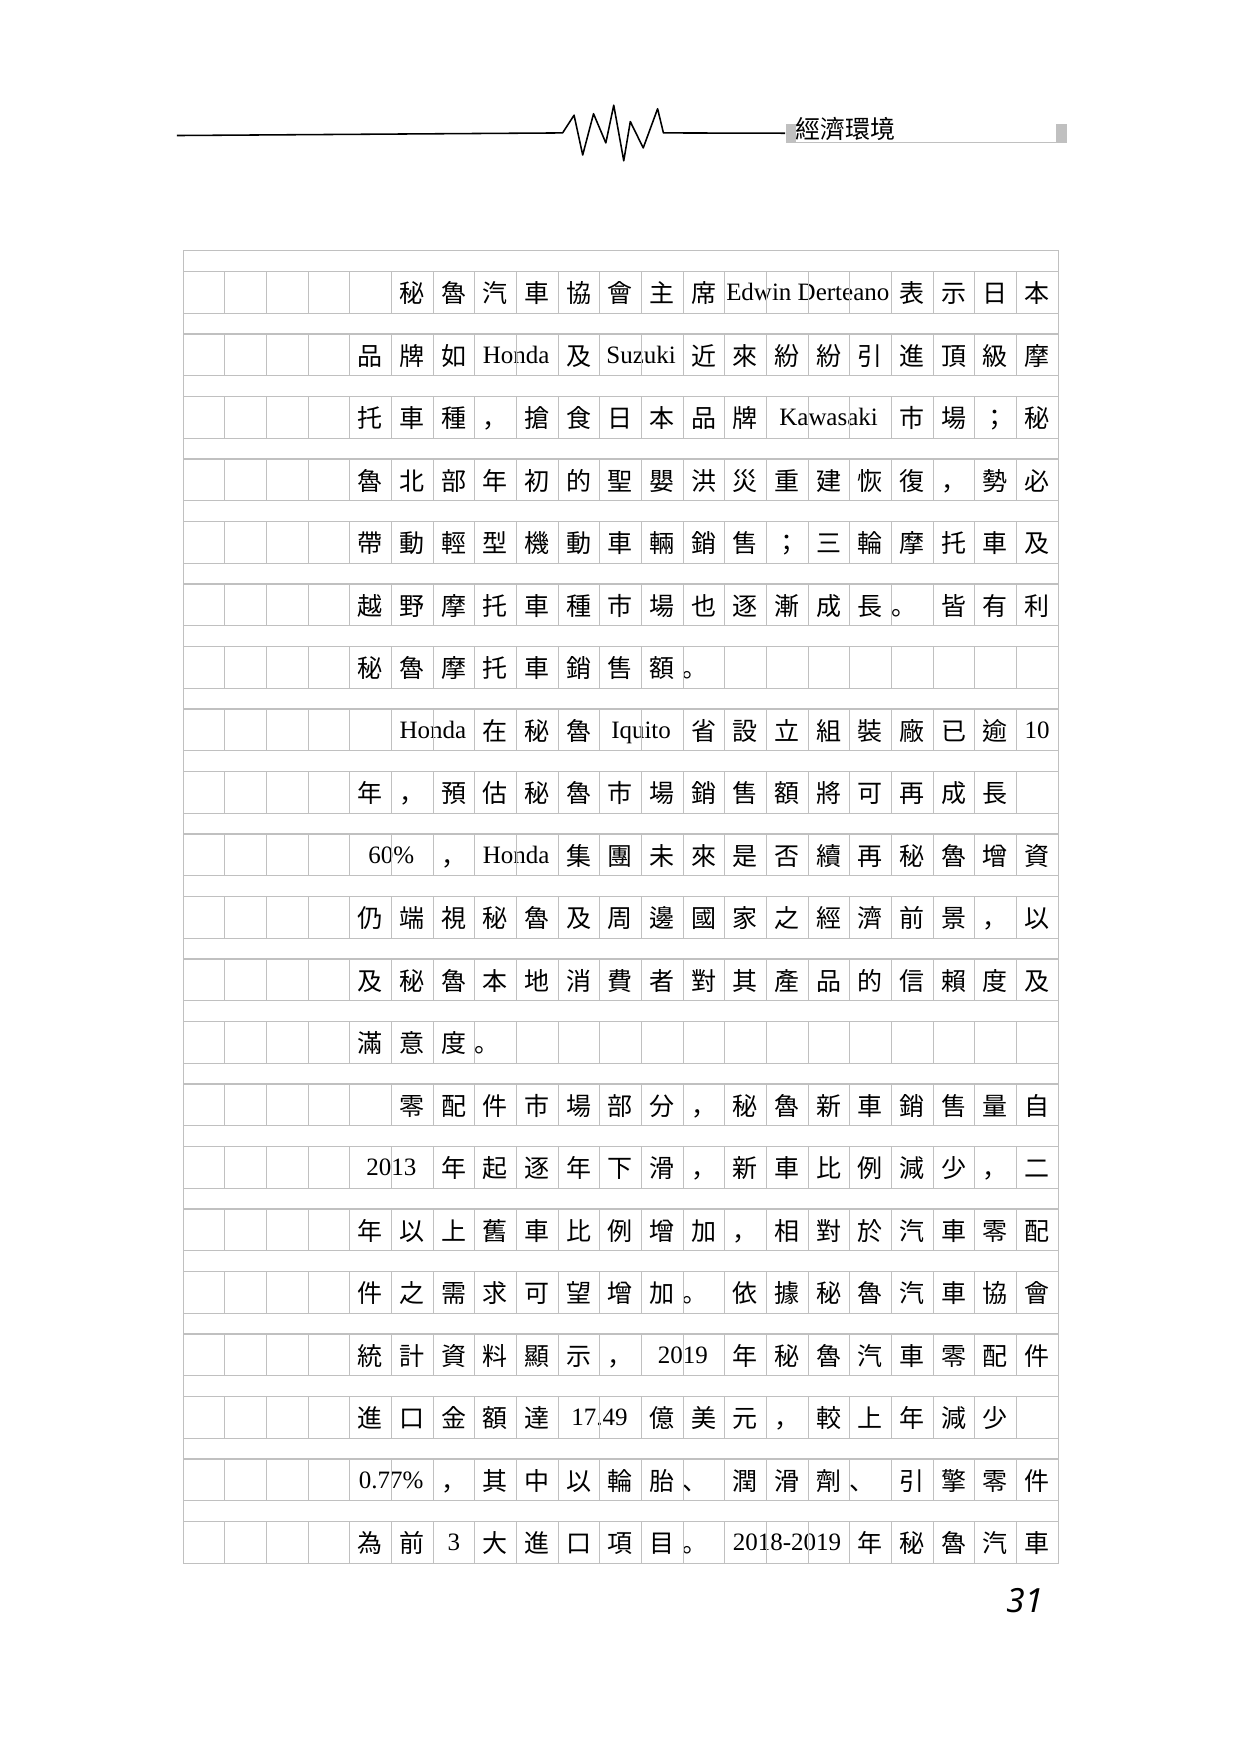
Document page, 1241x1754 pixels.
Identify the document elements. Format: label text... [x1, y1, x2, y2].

text Honda在秘魯Iquito省設立組裝廠已逾10年，預估秘魯市場銷售額將可再成長60%，Honda集團未來是否續再秘魯增資仍端視秘魯及周邊國家之經濟前景，以及秘魯本地消費者對其產品的信賴度及滿意度。 [330, 1001, 1058, 1021]
text 零配件市場部分，秘魯新車銷售量自2013年起逐年下滑，新車比例減少，二年以上舊車比例增加，相對於汽車零配件之需求可望增加。依據秘魯汽車協會統計資料顯示，2019年秘魯汽車零配件進口金額達17.49億美元，較上年減少0.77%，其中以輪胎、潤滑劑、引擎零件為前3大進口項目。2018-2019年秘魯汽車零配件市場進口情況： [330, 1189, 1058, 1208]
text 零配件市場部分，秘魯新車銷售量自2013年起逐年下滑，新車比例減少，二年以上舊車比例增加，相對於汽車零配件之需求可望增加。依據秘魯汽車協會統計資料顯示，2019年秘魯汽車零配件進口金額達17.49億美元，較上年減少0.77%，其中以輪胎、潤滑劑、引擎零件為前3大進口項目。2018-2019年秘魯汽車零配件市場進口情況： [330, 1251, 1058, 1271]
text 秘魯汽車協會主席Edwin Derteano表示日本品牌如Honda及Suzuki近來紛紛引進頂級摩托車種，搶食日本品牌Kawasaki市場；秘魯北部年初的聖嬰洪災重建恢復，勢必帶動輕型機動車輛銷售；三輪摩托車及越野摩托車種市場也逐漸成長。皆有利秘魯摩托車銷售額。 [330, 626, 1058, 646]
text 零配件市場部分，秘魯新車銷售量自2013年起逐年下滑，新車比例減少，二年以上舊車比例增加，相對於汽車零配件之需求可望增加。依據秘魯汽車協會統計資料顯示，2019年秘魯汽車零配件進口金額達17.49億美元，較上年減少0.77%，其中以輪胎、潤滑劑、引擎零件為前3大進口項目。2018-2019年秘魯汽車零配件市場進口情況： [330, 1064, 1058, 1083]
text Honda在秘魯Iquito省設立組裝廠已逾10年，預估秘魯市場銷售額將可再成長60%，Honda集團未來是否續再秘魯增資仍端視秘魯及周邊國家之經濟前景，以及秘魯本地消費者對其產品的信賴度及滿意度。 [330, 939, 1058, 958]
text 零配件市場部分，秘魯新車銷售量自2013年起逐年下滑，新車比例減少，二年以上舊車比例增加，相對於汽車零配件之需求可望增加。依據秘魯汽車協會統計資料顯示，2019年秘魯汽車零配件進口金額達17.49億美元，較上年減少0.77%，其中以輪胎、潤滑劑、引擎零件為前3大進口項目。2018-2019年秘魯汽車零配件市場進口情況： [330, 1501, 1058, 1521]
text 秘魯汽車協會主席Edwin Derteano表示日本品牌如Honda及Suzuki近來紛紛引進頂級摩托車種，搶食日本品牌Kawasaki市場；秘魯北部年初的聖嬰洪災重建恢復，勢必帶動輕型機動車輛銷售；三輪摩托車及越野摩托車種市場也逐漸成長。皆有利秘魯摩托車銷售額。 [330, 376, 1058, 396]
text 零配件市場部分，秘魯新車銷售量自2013年起逐年下滑，新車比例減少，二年以上舊車比例增加，相對於汽車零配件之需求可望增加。依據秘魯汽車協會統計資料顯示，2019年秘魯汽車零配件進口金額達17.49億美元，較上年減少0.77%，其中以輪胎、潤滑劑、引擎零件為前3大進口項目。2018-2019年秘魯汽車零配件市場進口情況： [330, 1126, 1058, 1146]
text 零配件市場部分，秘魯新車銷售量自2013年起逐年下滑，新車比例減少，二年以上舊車比例增加，相對於汽車零配件之需求可望增加。依據秘魯汽車協會統計資料顯示，2019年秘魯汽車零配件進口金額達17.49億美元，較上年減少0.77%，其中以輪胎、潤滑劑、引擎零件為前3大進口項目。2018-2019年秘魯汽車零配件市場進口情況： [330, 1314, 1058, 1333]
text Honda在秘魯Iquito省設立組裝廠已逾10年，預估秘魯市場銷售額將可再成長60%，Honda集團未來是否續再秘魯增資仍端視秘魯及周邊國家之經濟前景，以及秘魯本地消費者對其產品的信賴度及滿意度。 [330, 751, 1058, 771]
text 零配件市場部分，秘魯新車銷售量自2013年起逐年下滑，新車比例減少，二年以上舊車比例增加，相對於汽車零配件之需求可望增加。依據秘魯汽車協會統計資料顯示，2019年秘魯汽車零配件進口金額達17.49億美元，較上年減少0.77%，其中以輪胎、潤滑劑、引擎零件為前3大進口項目。2018-2019年秘魯汽車零配件市場進口情況： [330, 1376, 1058, 1396]
text 秘魯汽車協會主席Edwin Derteano表示日本品牌如Honda及Suzuki近來紛紛引進頂級摩托車種，搶食日本品牌Kawasaki市場；秘魯北部年初的聖嬰洪災重建恢復，勢必帶動輕型機動車輛銷售；三輪摩托車及越野摩托車種市場也逐漸成長。皆有利秘魯摩托車銷售額。 [330, 251, 1058, 271]
text 秘魯汽車協會主席Edwin Derteano表示日本品牌如Honda及Suzuki近來紛紛引進頂級摩托車種，搶食日本品牌Kawasaki市場；秘魯北部年初的聖嬰洪災重建恢復，勢必帶動輕型機動車輛銷售；三輪摩托車及越野摩托車種市場也逐漸成長。皆有利秘魯摩托車銷售額。 [330, 314, 1058, 333]
text 零配件市場部分，秘魯新車銷售量自2013年起逐年下滑，新車比例減少，二年以上舊車比例增加，相對於汽車零配件之需求可望增加。依據秘魯汽車協會統計資料顯示，2019年秘魯汽車零配件進口金額達17.49億美元，較上年減少0.77%，其中以輪胎、潤滑劑、引擎零件為前3大進口項目。2018-2019年秘魯汽車零配件市場進口情況： [330, 1439, 1058, 1458]
text Honda在秘魯Iquito省設立組裝廠已逾10年，預估秘魯市場銷售額將可再成長60%，Honda集團未來是否續再秘魯增資仍端視秘魯及周邊國家之經濟前景，以及秘魯本地消費者對其產品的信賴度及滿意度。 [330, 876, 1058, 896]
text 秘魯汽車協會主席Edwin Derteano表示日本品牌如Honda及Suzuki近來紛紛引進頂級摩托車種，搶食日本品牌Kawasaki市場；秘魯北部年初的聖嬰洪災重建恢復，勢必帶動輕型機動車輛銷售；三輪摩托車及越野摩托車種市場也逐漸成長。皆有利秘魯摩托車銷售額。 [330, 439, 1058, 458]
text Honda在秘魯Iquito省設立組裝廠已逾10年，預估秘魯市場銷售額將可再成長60%，Honda集團未來是否續再秘魯增資仍端視秘魯及周邊國家之經濟前景，以及秘魯本地消費者對其產品的信賴度及滿意度。 [330, 814, 1058, 833]
text 秘魯汽車協會主席Edwin Derteano表示日本品牌如Honda及Suzuki近來紛紛引進頂級摩托車種，搶食日本品牌Kawasaki市場；秘魯北部年初的聖嬰洪災重建恢復，勢必帶動輕型機動車輛銷售；三輪摩托車及越野摩托車種市場也逐漸成長。皆有利秘魯摩托車銷售額。 [330, 501, 1058, 521]
text 秘魯汽車協會主席Edwin Derteano表示日本品牌如Honda及Suzuki近來紛紛引進頂級摩托車種，搶食日本品牌Kawasaki市場；秘魯北部年初的聖嬰洪災重建恢復，勢必帶動輕型機動車輛銷售；三輪摩托車及越野摩托車種市場也逐漸成長。皆有利秘魯摩托車銷售額。 [330, 564, 1058, 583]
text Honda在秘魯Iquito省設立組裝廠已逾10年，預估秘魯市場銷售額將可再成長60%，Honda集團未來是否續再秘魯增資仍端視秘魯及周邊國家之經濟前景，以及秘魯本地消費者對其產品的信賴度及滿意度。 [330, 689, 1058, 708]
